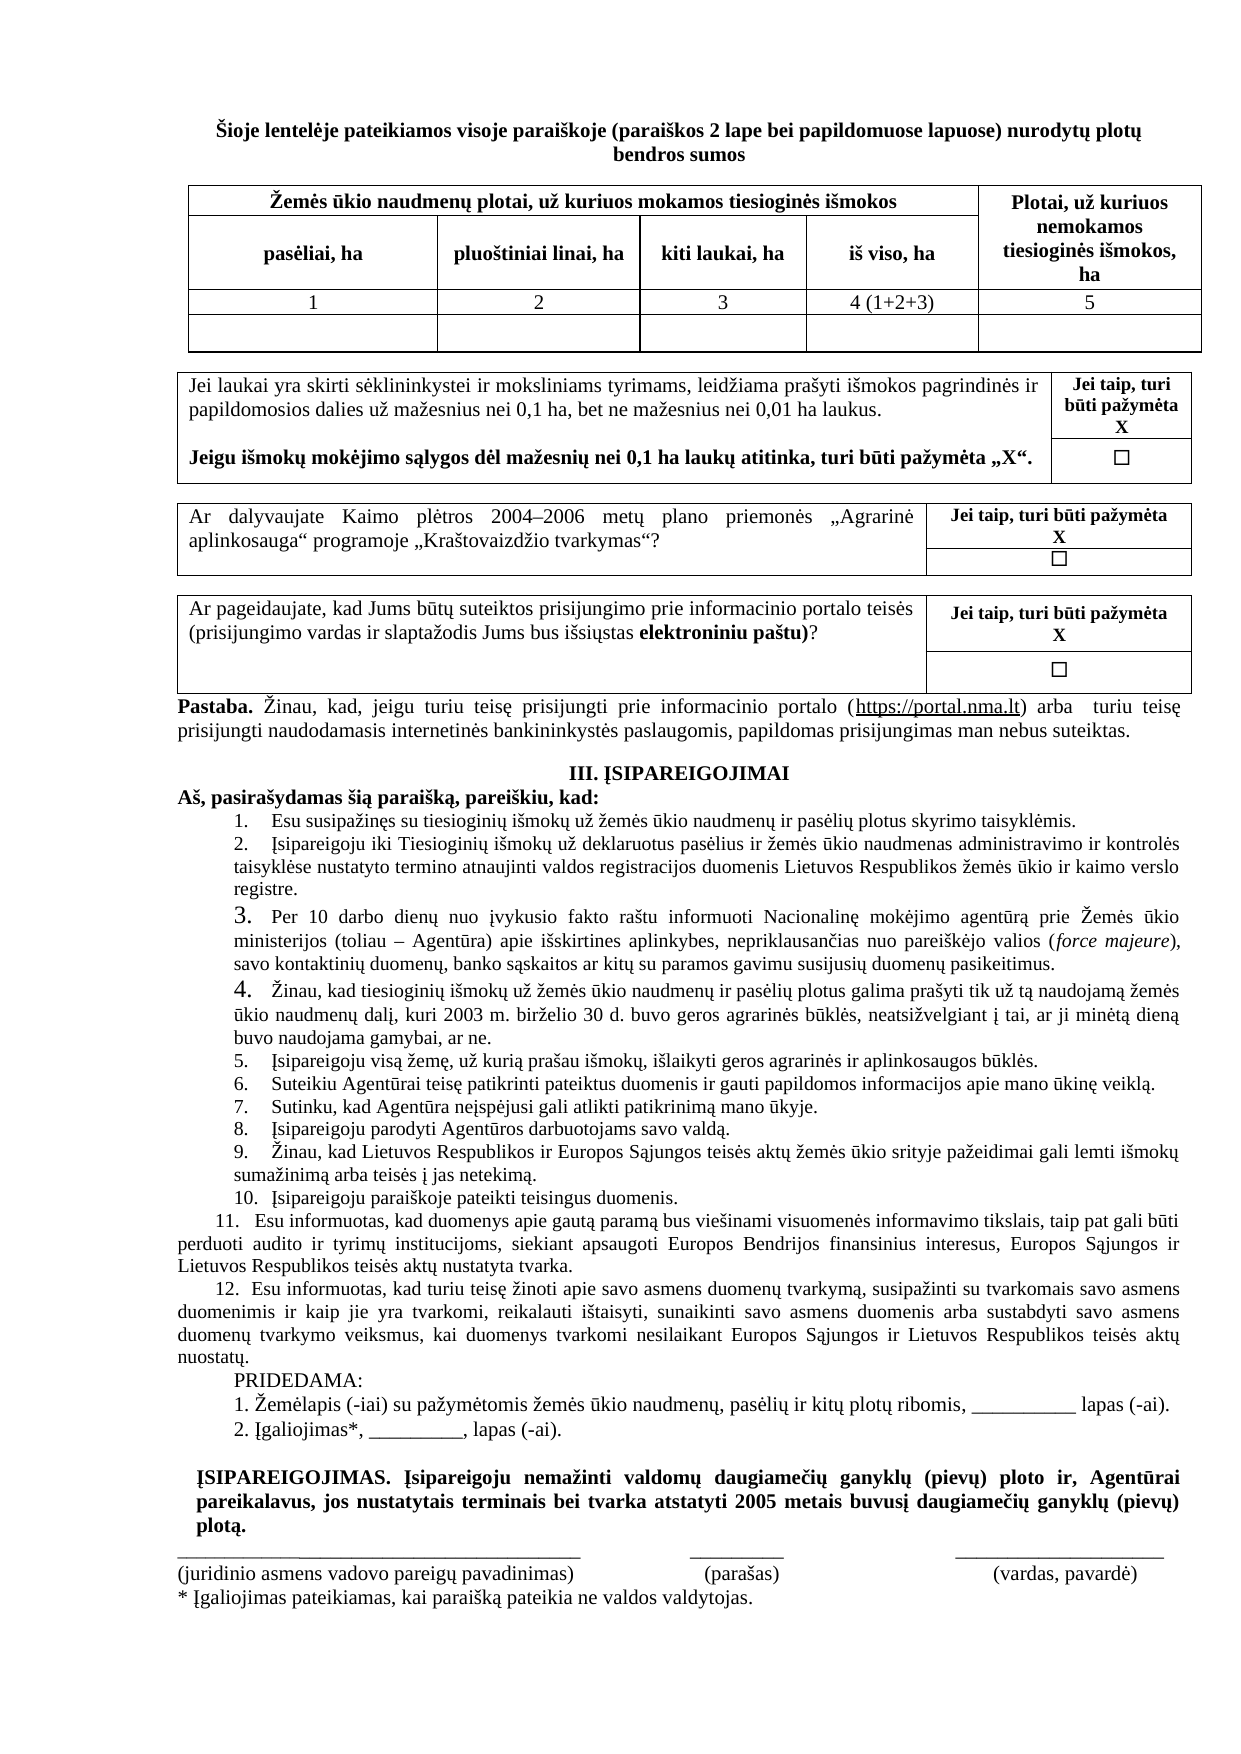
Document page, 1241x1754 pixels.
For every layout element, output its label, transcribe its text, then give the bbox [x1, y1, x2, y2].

list Esu susipažinęs su tiesioginių išmokų už žemės ūkio naudmenų ir pasėlių plotus skyrimo taisyklėmis. [196, 809, 1181, 832]
table_cell 4 (1+2+3) [807, 290, 978, 314]
table_cell 3 [641, 290, 806, 314]
list Žinau, kad Lietuvos Respublikos ir Europos Sąjungos teisės aktų žemės ūkio srityje pažeidimai gali lemti išmokų sumažinimą arba teisės į jas netekimą. [196, 1140, 1181, 1186]
text 1. Žemėlapis (-iai) su pažymėtomis žemės ūkio naudmenų, pasėlių ir kitų plotų ribomis, __________ lapas (-ai). [233, 1392, 1181, 1416]
list Žinau, kad tiesioginių išmokų už žemės ūkio naudmenų ir pasėlių plotus galima prašyti tik už tą naudojamą žemės ūkio naudmenų dalį, kuri 2003 m. birželio 30 d. buvo geros agrarinės būklės, neatsižvelgiant į tai, ar ji minėtą dieną buvo naudojama gamybai, ar ne. [196, 974, 1181, 1049]
list Įsipareigoju paraiškoje pateikti teisingus duomenis. [196, 1186, 1181, 1209]
table_cell [979, 315, 1201, 351]
table_cell kiti laukai, ha [641, 216, 806, 289]
table_cell [641, 315, 806, 351]
table_header Jei taip, turi būti pažymėta X [927, 504, 1191, 547]
table_cell pasėliai, ha [189, 216, 437, 289]
table_cell [189, 315, 437, 351]
table_cell [807, 315, 978, 351]
list Suteikiu Agentūrai teisę patikrinti pateiktus duomenis ir gauti papildomos informacijos apie mano ūkinę veiklą. [196, 1072, 1181, 1094]
text Pastaba. Žinau, kad, jeigu turiu teisę prisijungti prie informacinio portalo (https://portal.nma.lt) arba turiu teisę prisijungti naudodamasis internetinės bankininkystės paslaugomis, papildomas prisijungimas man nebus suteiktas. [177, 694, 1181, 742]
text 11. Esu informuotas, kad duomenys apie gautą paramą bus viešinami visuomenės informavimo tikslais, taip pat gali būti perduoti audito ir tyrimų institucijoms, siekiant apsaugoti Europos Bendrijos finansinius interesus, Europos Sąjungos ir Lietuvos Respublikos teisės aktų nustatyta tvarka. [177, 1209, 1181, 1277]
table_header Jei taip, turi būti pažymėta X [927, 596, 1191, 651]
list Įsipareigoju parodyti Agentūros darbuotojams savo valdą. [196, 1117, 1181, 1140]
text 2. Įgaliojimas*, _________, lapas (-ai). [233, 1416, 1181, 1441]
table_header Jei taip, turi būti pažymėta X [1052, 373, 1191, 437]
table_header Žemės ūkio naudmenų plotai, už kuriuos mokamos tiesioginės išmokos [189, 186, 978, 215]
text PRIDEDAMA: [233, 1368, 1181, 1392]
table_header Ar pageidaujate, kad Jums būtų suteiktos prisijungimo prie informacinio portalo teisės (prisijungimo vardas ir slaptažodis Jums bus išsiųstas elektroniniu paštu)? [178, 596, 926, 692]
table_header Plotai, už kuriuos nemokamos tiesioginės išmokos, ha [979, 186, 1201, 289]
text 12. Esu informuotas, kad turiu teisę žinoti apie savo asmens duomenų tvarkymą, susipažinti su tvarkomais savo asmens duomenimis ir kaip jie yra tvarkomi, reikalauti ištaisyti, sunaikinti savo asmens duomenis arba sustabdyti savo asmens duomenų tvarkymo veiksmus, kai duomenys tvarkomi nesilaikant Europos Sąjungos ir Lietuvos Respublikos teisės aktų nuostatų. [177, 1277, 1181, 1368]
text (juridinio asmens vadovo pareigų pavadinimas) (parašas) (vardas, pavardė) [177, 1561, 1181, 1585]
table_cell pluoštiniai linai, ha [438, 216, 639, 289]
table_header Ar dalyvaujate Kaimo plėtros 2004–2006 metų plano priemonės „Agrarinė aplinkosauga“ programoje „Kraštovaizdžio tvarkymas“? [178, 504, 926, 575]
table_cell 1 [189, 290, 437, 314]
table_cell ¨ [927, 549, 1191, 575]
list Per 10 darbo dienų nuo įvykusio fakto raštu informuoti Nacionalinę mokėjimo agentūrą prie Žemės ūkio ministerijos (toliau – Agentūra) apie išskirtines aplinkybes, nepriklausančias nuo pareiškėjo valios (force majeure), savo kontaktinių duomenų, banko sąskaitos ar kitų su paramos gavimu susijusių duomenų pasikeitimus. [196, 900, 1181, 974]
text Šioje lentelėje pateikiamos visoje paraiškoje (paraiškos 2 lape bei papildomuose lapuose) nurodytų plotų bendros sumos [177, 118, 1181, 166]
table_cell ¨ [1052, 439, 1191, 483]
table_cell ¨ [927, 652, 1191, 692]
text * Įgaliojimas pateikiamas, kai paraišką pateikia ne valdos valdytojas. [177, 1585, 1181, 1609]
text Aš, pasirašydamas šią paraišką, pareiškiu, kad: [177, 785, 1181, 809]
list Įsipareigoju visą žemę, už kurią prašau išmokų, išlaikyti geros agrarinės ir aplinkosaugos būklės. [196, 1049, 1181, 1072]
text ĮSIPAREIGOJIMAS. Įsipareigoju nemažinti valdomų daugiamečių ganyklų (pievų) ploto ir, Agentūrai pareikalavus, jos nustatytais terminais bei tvarka atstatyti 2005 metais buvusį daugiamečių ganyklų (pievų) plotą. [196, 1464, 1181, 1537]
table_cell 5 [979, 290, 1201, 314]
table_cell 2 [438, 290, 639, 314]
text ________________________________________ _________ ____________________ [177, 1537, 1181, 1561]
list Sutinku, kad Agentūra neįspėjusi gali atlikti patikrinimą mano ūkyje. [196, 1094, 1181, 1117]
table_header Jei laukai yra skirti sėklininkystei ir moksliniams tyrimams, leidžiama prašyti išmokos pagrindinės ir papildomosios dalies už mažesnius nei 0,1 ha, bet ne mažesnius nei 0,01 ha laukus. Jeigu išmokų mokėjimo sąlygos dėl mažesnių nei 0,1 ha laukų atitinka, turi būti pažymėta „X“. [178, 373, 1051, 483]
table_cell [438, 315, 639, 351]
table_cell iš viso, ha [807, 216, 978, 289]
text III. ĮSIPAREIGOJIMAI [177, 761, 1181, 785]
list Įsipareigoju iki Tiesioginių išmokų už deklaruotus pasėlius ir žemės ūkio naudmenas administravimo ir kontrolės taisyklėse nustatyto termino atnaujinti valdos registracijos duomenis Lietuvos Respublikos žemės ūkio ir kaimo verslo registre. [196, 832, 1181, 900]
